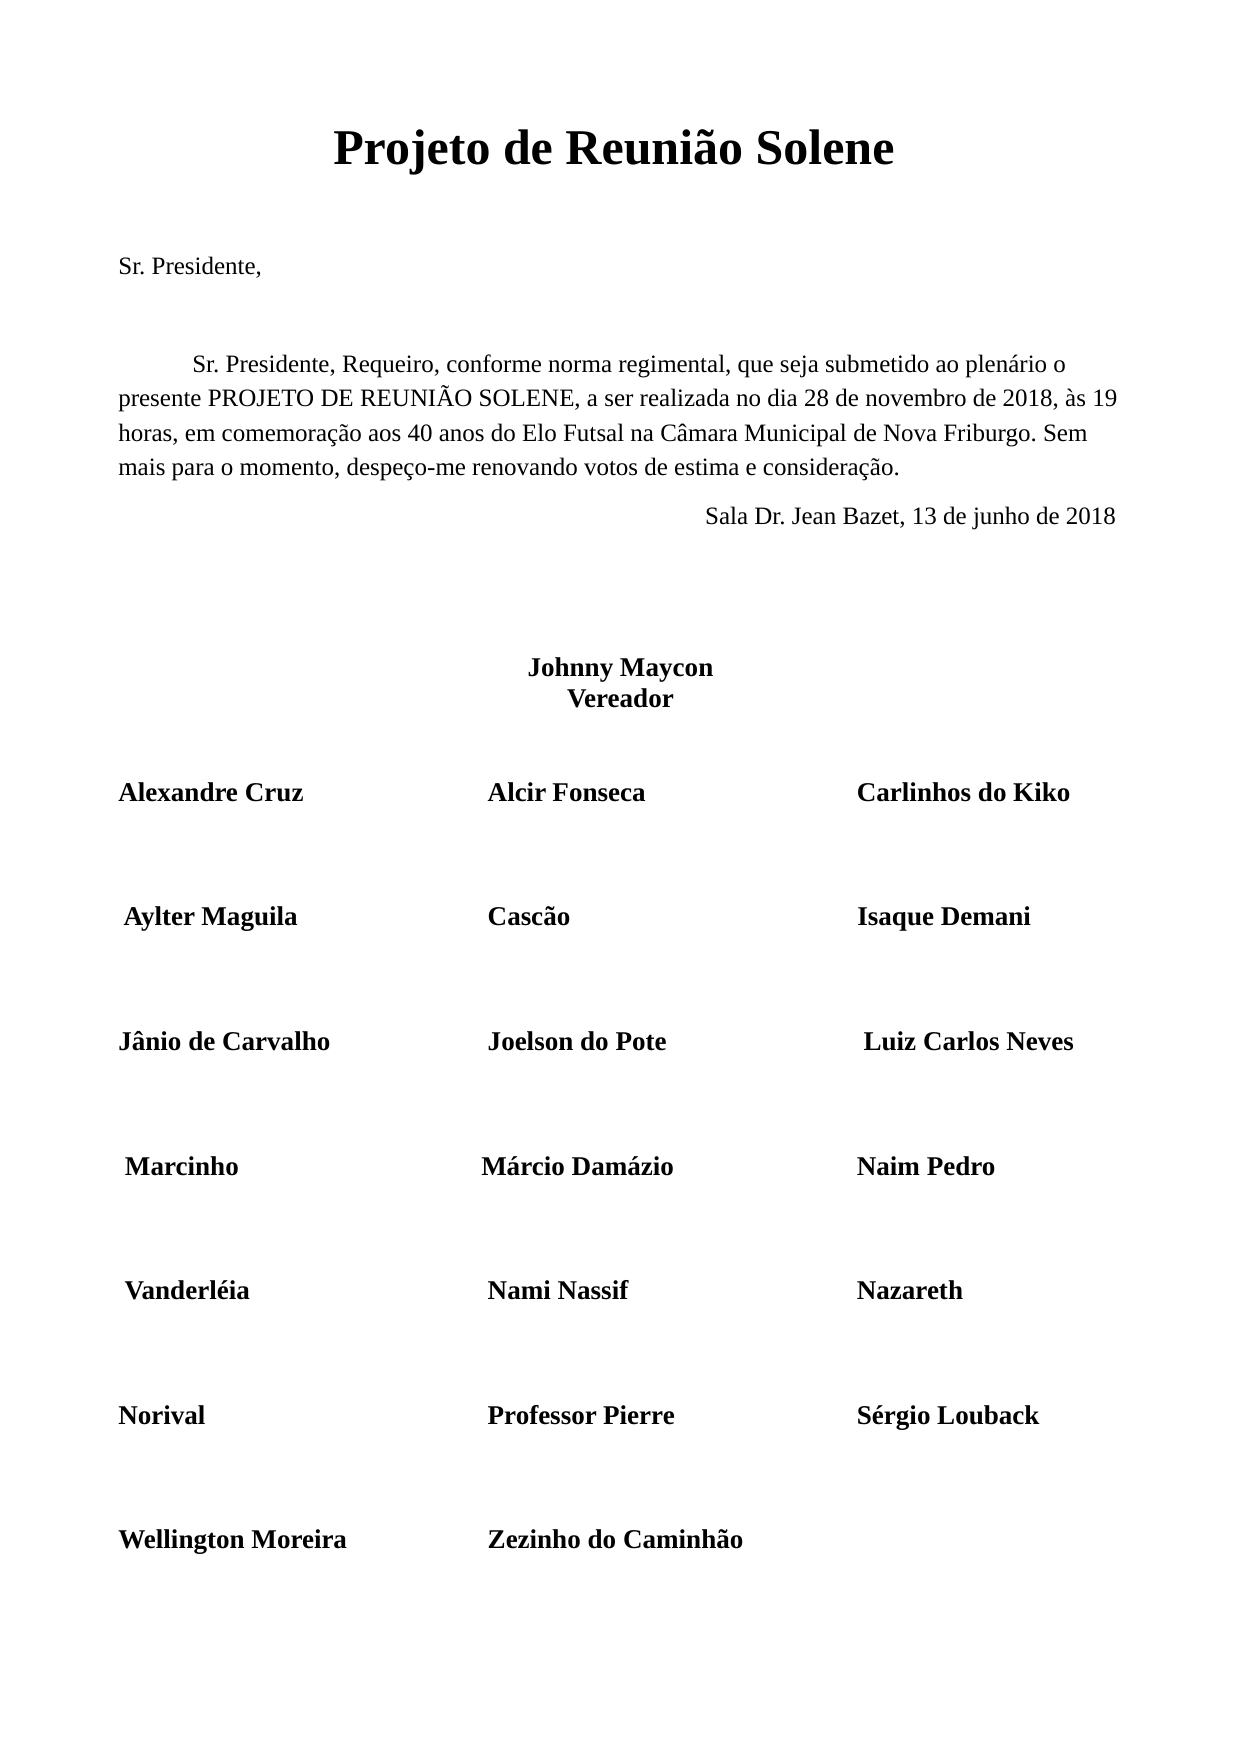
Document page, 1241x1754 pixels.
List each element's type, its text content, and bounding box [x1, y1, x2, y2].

text Sr. Presidente, Requeiro, conforme norma regimental, que seja submetido ao plenário o presente PROJETO DE REUNIÃO SOLENE, a ser realizada no dia 28 de novembro de 2018, às 19 horas, em comemoração aos 40 anos do Elo Futsal na Câmara Municipal de Nova Friburgo. Sem mais para o momento, despeço-me renovando votos de estima e consideração. [118, 349, 1122, 481]
text Johnny Maycon [118, 651, 1122, 682]
text Vereador [118, 682, 1122, 714]
text Vanderléia Nami Nassif Nazareth [118, 1274, 1122, 1337]
text Marcinho Márcio Damázio Naim Pedro [118, 1150, 1122, 1181]
text Norival Professor Pierre Sérgio Louback [118, 1399, 1122, 1461]
text Alexandre Cruz Alcir Fonseca Carlinhos do Kiko [118, 776, 1122, 807]
text Sala Dr. Jean Bazet, 13 de junho de 2018 [118, 501, 1122, 530]
text Projeto de Reunião Solene [118, 118, 1122, 176]
text Jânio de Carvalho Joelson do Pote Luiz Carlos Neves [118, 1025, 1122, 1056]
text Aylter Maguila Cascão Isaque Demani [118, 901, 1122, 932]
text Sr. Presidente, [118, 251, 1122, 279]
text Wellington Moreira Zezinho do Caminhão [118, 1523, 1122, 1554]
